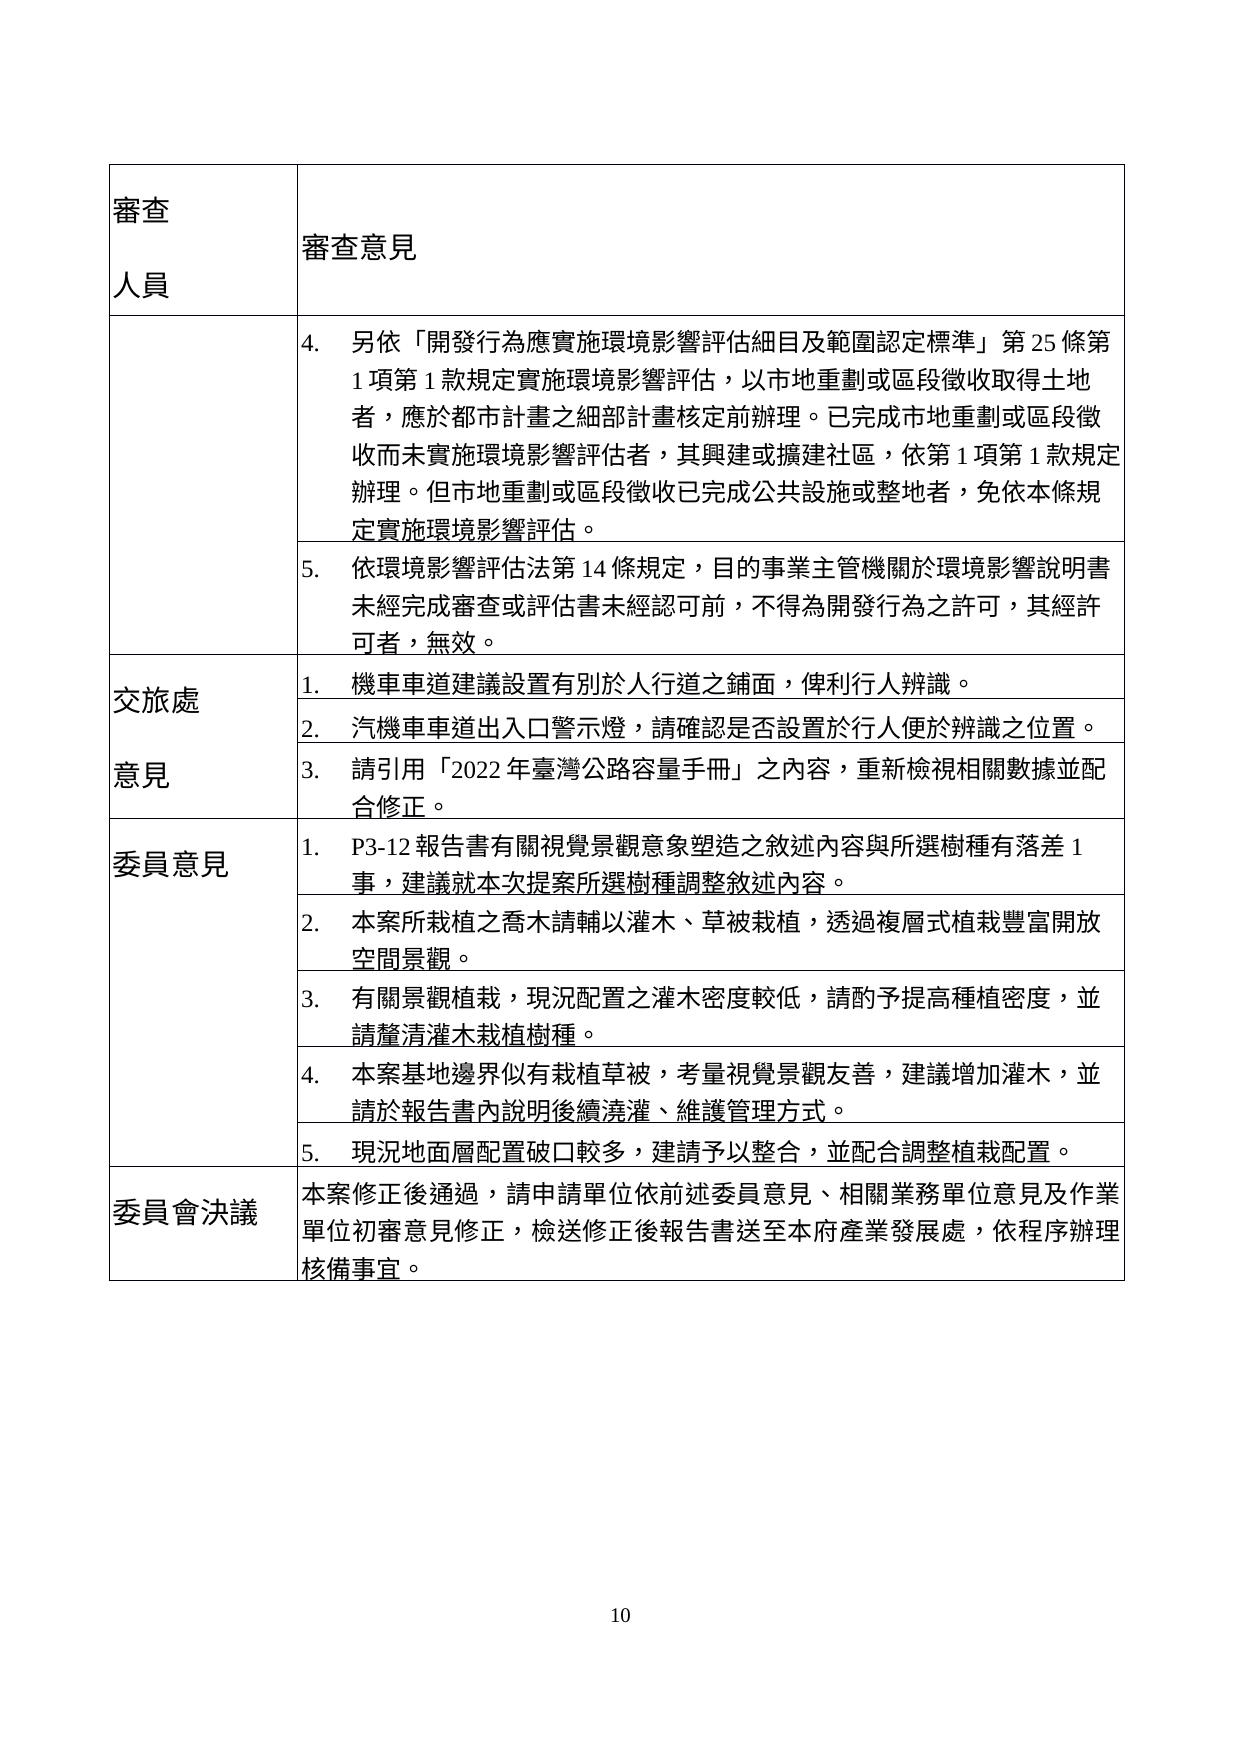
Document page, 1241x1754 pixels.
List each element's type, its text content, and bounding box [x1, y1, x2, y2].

table_cell 機車車道建議設置有別於人行道之鋪面，俾利行人辨識。 [298, 655, 1124, 698]
table_cell 交旅處 意見 [110, 655, 297, 818]
table_cell 請引用「2022年臺灣公路容量手冊」之內容，重新檢視相關數據並配合修正。 [298, 743, 1124, 818]
table_cell 現況地面層配置破口較多，建請予以整合，並配合調整植栽配置。 [298, 1123, 1124, 1166]
table_cell 依環境影響評估法第14條規定，目的事業主管機關於環境影響說明書未經完成審查或評估書未經認可前，不得為開發行為之許可，其經許可者，無效。 [298, 542, 1124, 654]
table_cell 本案所栽植之喬木請輔以灌木、草被栽植，透過複層式植栽豐富開放空間景觀。 [298, 895, 1124, 970]
table_cell 本案修正後通過，請申請單位依前述委員意見、相關業務單位意見及作業單位初審意見修正，檢送修正後報告書送至本府產業發展處，依程序辦理核備事宜。 [298, 1167, 1124, 1280]
table_header 審查 人員 [110, 165, 297, 315]
table_cell 委員會決議 [110, 1167, 297, 1280]
table_header 審查意見 [298, 165, 1124, 315]
table_cell 另依「開發行為應實施環境影響評估細目及範圍認定標準」第25條第1項第1款規定實施環境影響評估，以市地重劃或區段徵收取得土地者，應於都市計畫之細部計畫核定前辦理。已完成市地重劃或區段徵收而未實施環境影響評估者，其興建或擴建社區，依第1項第1款規定辦理。但市地重劃或區段徵收已完成公共設施或整地者，免依本條規定實施環境影響評估。 [298, 316, 1124, 541]
table_cell 有關景觀植栽，現況配置之灌木密度較低，請酌予提高種植密度，並請釐清灌木栽植樹種。 [298, 971, 1124, 1046]
table_cell 汽機車車道出入口警示燈，請確認是否設置於行人便於辨識之位置。 [298, 699, 1124, 742]
table_cell 委員意見 [110, 819, 297, 1166]
table_cell [110, 316, 297, 654]
table_cell 本案基地邊界似有栽植草被，考量視覺景觀友善，建議增加灌木，並請於報告書內說明後續澆灌、維護管理方式。 [298, 1047, 1124, 1122]
table_cell P3-12報告書有關視覺景觀意象塑造之敘述內容與所選樹種有落差1事，建議就本次提案所選樹種調整敘述內容。 [298, 819, 1124, 894]
